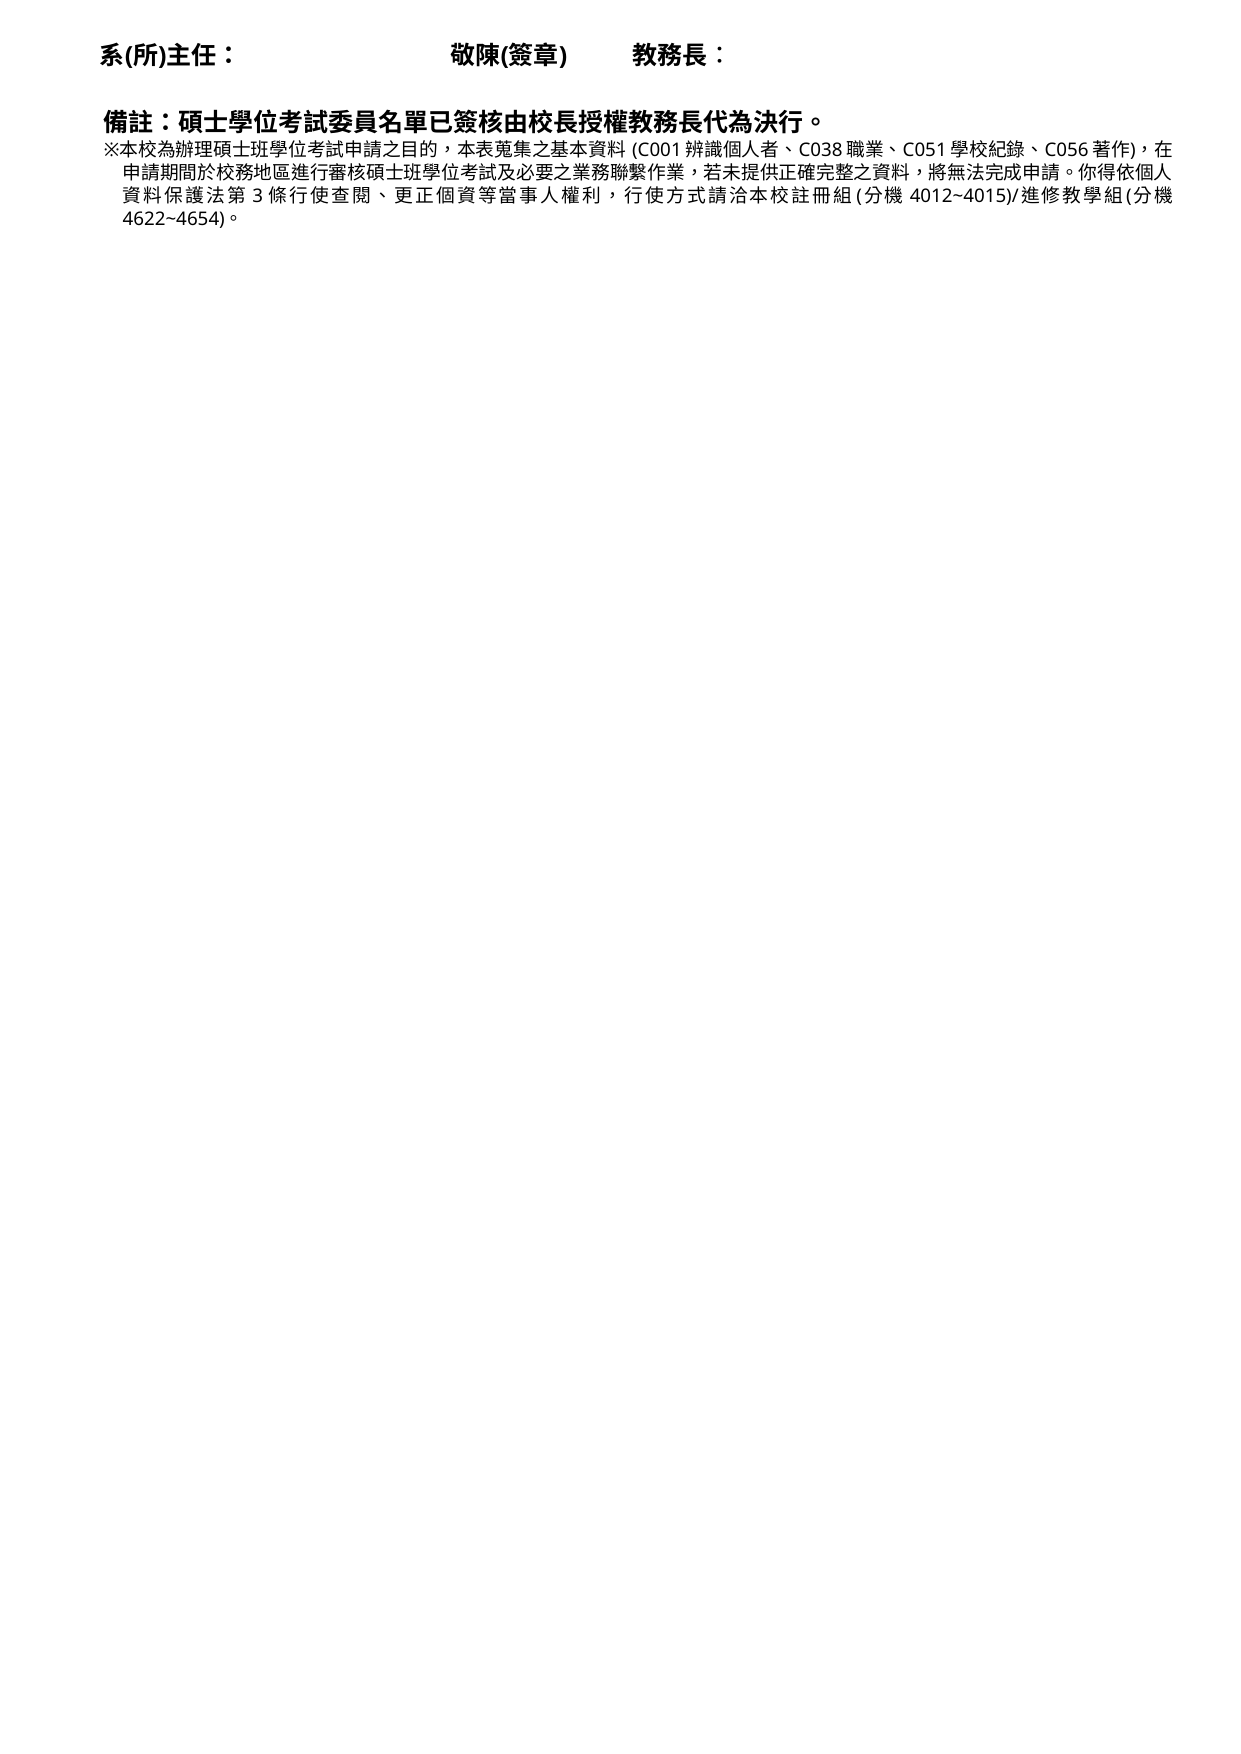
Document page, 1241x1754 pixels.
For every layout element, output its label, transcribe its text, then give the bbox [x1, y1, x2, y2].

text 備註：碩士學位考試委員名單已簽核由校長授權教務長代為決行。 [104, 105, 1173, 138]
text 系(所)主任： 敬陳(簽章) 教務長： [43, 35, 1173, 72]
text ※本校為辦理碩士班學位考試申請之目的，本表蒐集之基本資料 (C001辨識個人者、C038職業、C051學校紀錄、C056著作)，在申請期間於校務地區進行審核碩士班學位考試及必要之業務聯繫作業，若未提供正確完整之資料，將無法完成申請。你得依個人資料保護法第3條行使查閱、更正個資等當事人權利，行使方式請洽本校註冊組(分機4012~4015)/進修教學組(分機4622~4654)。 [104, 138, 1173, 230]
